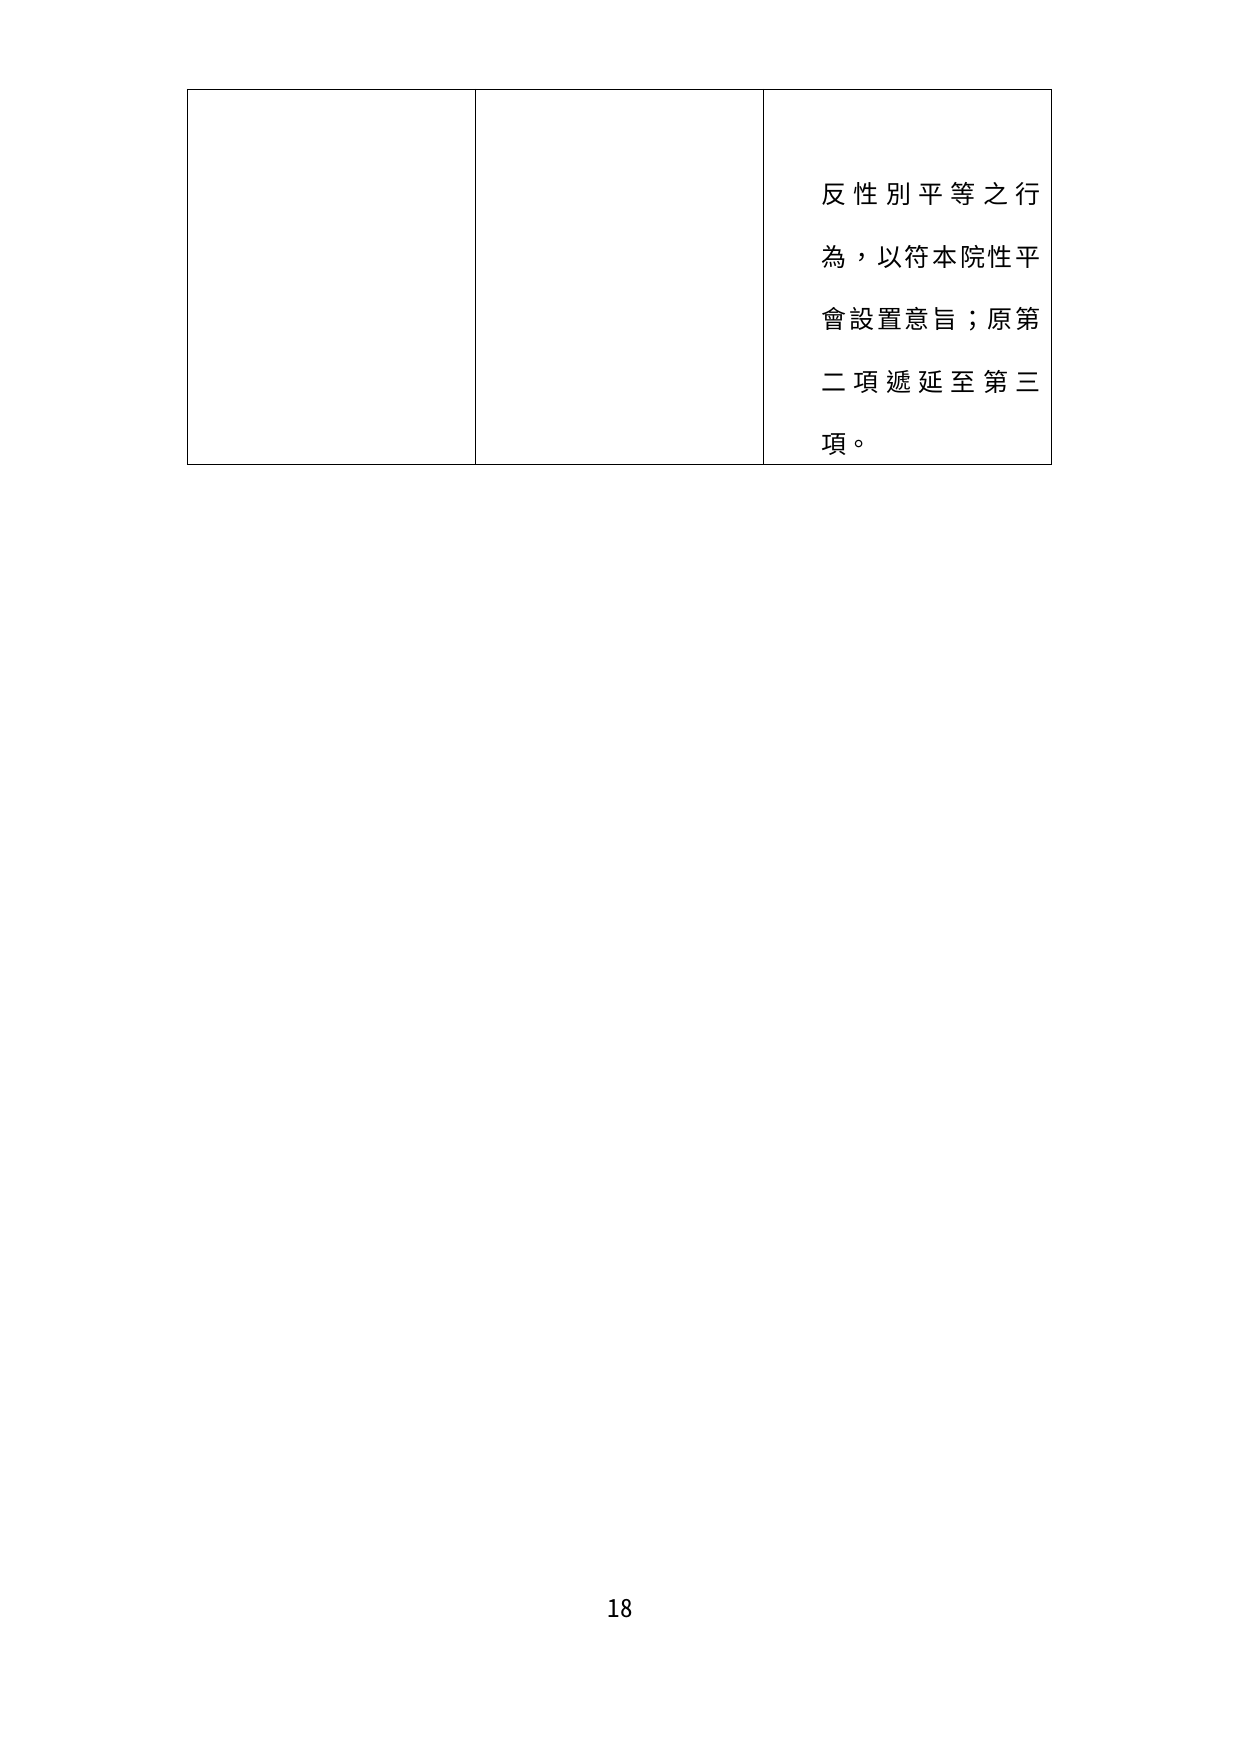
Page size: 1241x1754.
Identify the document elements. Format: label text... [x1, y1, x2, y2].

table_cell 反性別平等之行為，以符本院性平會設置意旨；原第二項遞延至第三項。 [764, 90, 1051, 464]
table_cell [476, 90, 763, 464]
table_cell [188, 90, 475, 464]
